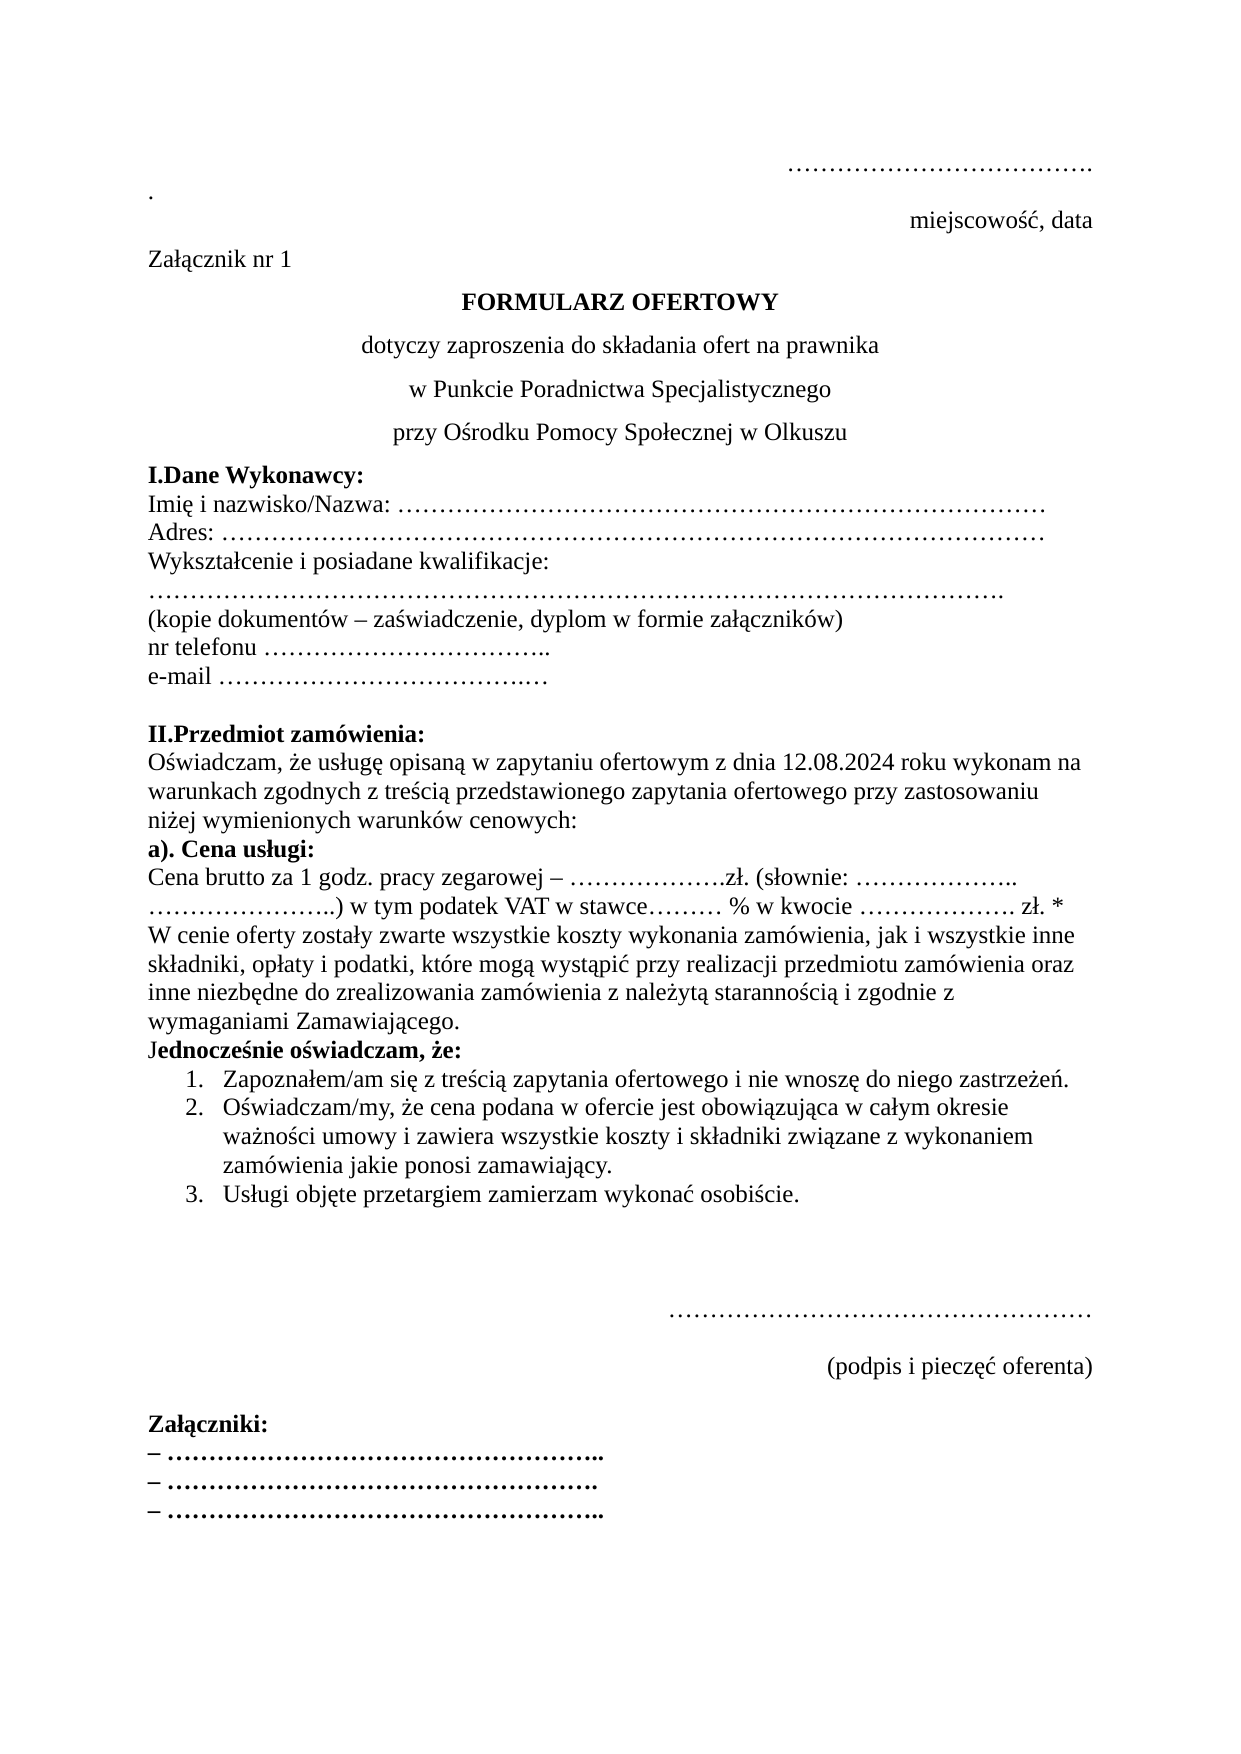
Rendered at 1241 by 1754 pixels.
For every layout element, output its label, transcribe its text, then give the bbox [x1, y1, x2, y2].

text Załącznik nr 1 [148, 244, 1093, 273]
text Oświadczam, że usługę opisaną w zapytaniu ofertowym z dnia 12.08.2024 roku wykonam na warunkach zgodnych z treścią przedstawionego zapytania ofertowego przy zastosowaniu niżej wymienionych warunków cenowych: [148, 747, 1093, 834]
list Oświadczam/my, że cena podana w ofercie jest obowiązująca w całym okresie ważności umowy i zawiera wszystkie koszty i składniki związane z wykonaniem zamówienia jakie ponosi zamawiający. [185, 1092, 1093, 1179]
list Usługi objęte przetargiem zamierzam wykonać osobiście. [185, 1179, 1093, 1207]
text – …………………………………………….. [148, 1437, 1093, 1466]
text FORMULARZ OFERTOWY [148, 287, 1093, 316]
text (podpis i pieczęć oferenta) [148, 1351, 1093, 1380]
text Imię i nazwisko/Nazwa: …………………………………………………………………… [148, 489, 1093, 517]
text …………………………………………………………………………………………. [148, 575, 1093, 604]
text – …………………………………………….. [148, 1495, 1093, 1524]
text Cena brutto za 1 godz. pracy zegarowej – ……………….zł. (słownie: ……………….. [148, 862, 1093, 891]
text W cenie oferty zostały zwarte wszystkie koszty wykonania zamówienia, jak i wszystkie inne składniki, opłaty i podatki, które mogą wystąpić przy realizacji przedmiotu zamówienia oraz inne niezbędne do zrealizowania zamówienia z należytą starannością i zgodnie z wymaganiami Zamawiającego. [148, 920, 1093, 1035]
text Załączniki: [148, 1409, 1093, 1437]
text …………………………………………… [148, 1294, 1093, 1322]
text przy Ośrodku Pomocy Społecznej w Olkuszu [148, 417, 1093, 446]
text e-mail ……………………………….… [148, 661, 1093, 690]
text dotyczy zaproszenia do składania ofert na prawnika [148, 331, 1093, 359]
text (kopie dokumentów – zaświadczenie, dyplom w formie załączników) [148, 604, 1093, 632]
text Jednocześnie oświadczam, że: [148, 1035, 1093, 1064]
text Adres: ……………………………………………………………………………………… [148, 517, 1093, 546]
text w Punkcie Poradnictwa Specjalistycznego [148, 374, 1093, 402]
text nr telefonu …………………………….. [148, 632, 1093, 661]
text I.Dane Wykonawcy: [148, 460, 1093, 489]
text – ……………………………………………. [148, 1466, 1093, 1495]
list Zapoznałem/am się z treścią zapytania ofertowego i nie wnoszę do niego zastrzeżeń. [185, 1064, 1093, 1092]
text II.Przedmiot zamówienia: [148, 719, 1093, 747]
text a). Cena usługi: [148, 834, 1093, 862]
text Wykształcenie i posiadane kwalifikacje: [148, 546, 1093, 575]
text ……………………………….. miejscowość, data [148, 148, 1093, 234]
text …………………..) w tym podatek VAT w stawce……… % w kwocie ………………. zł. * [148, 891, 1093, 920]
